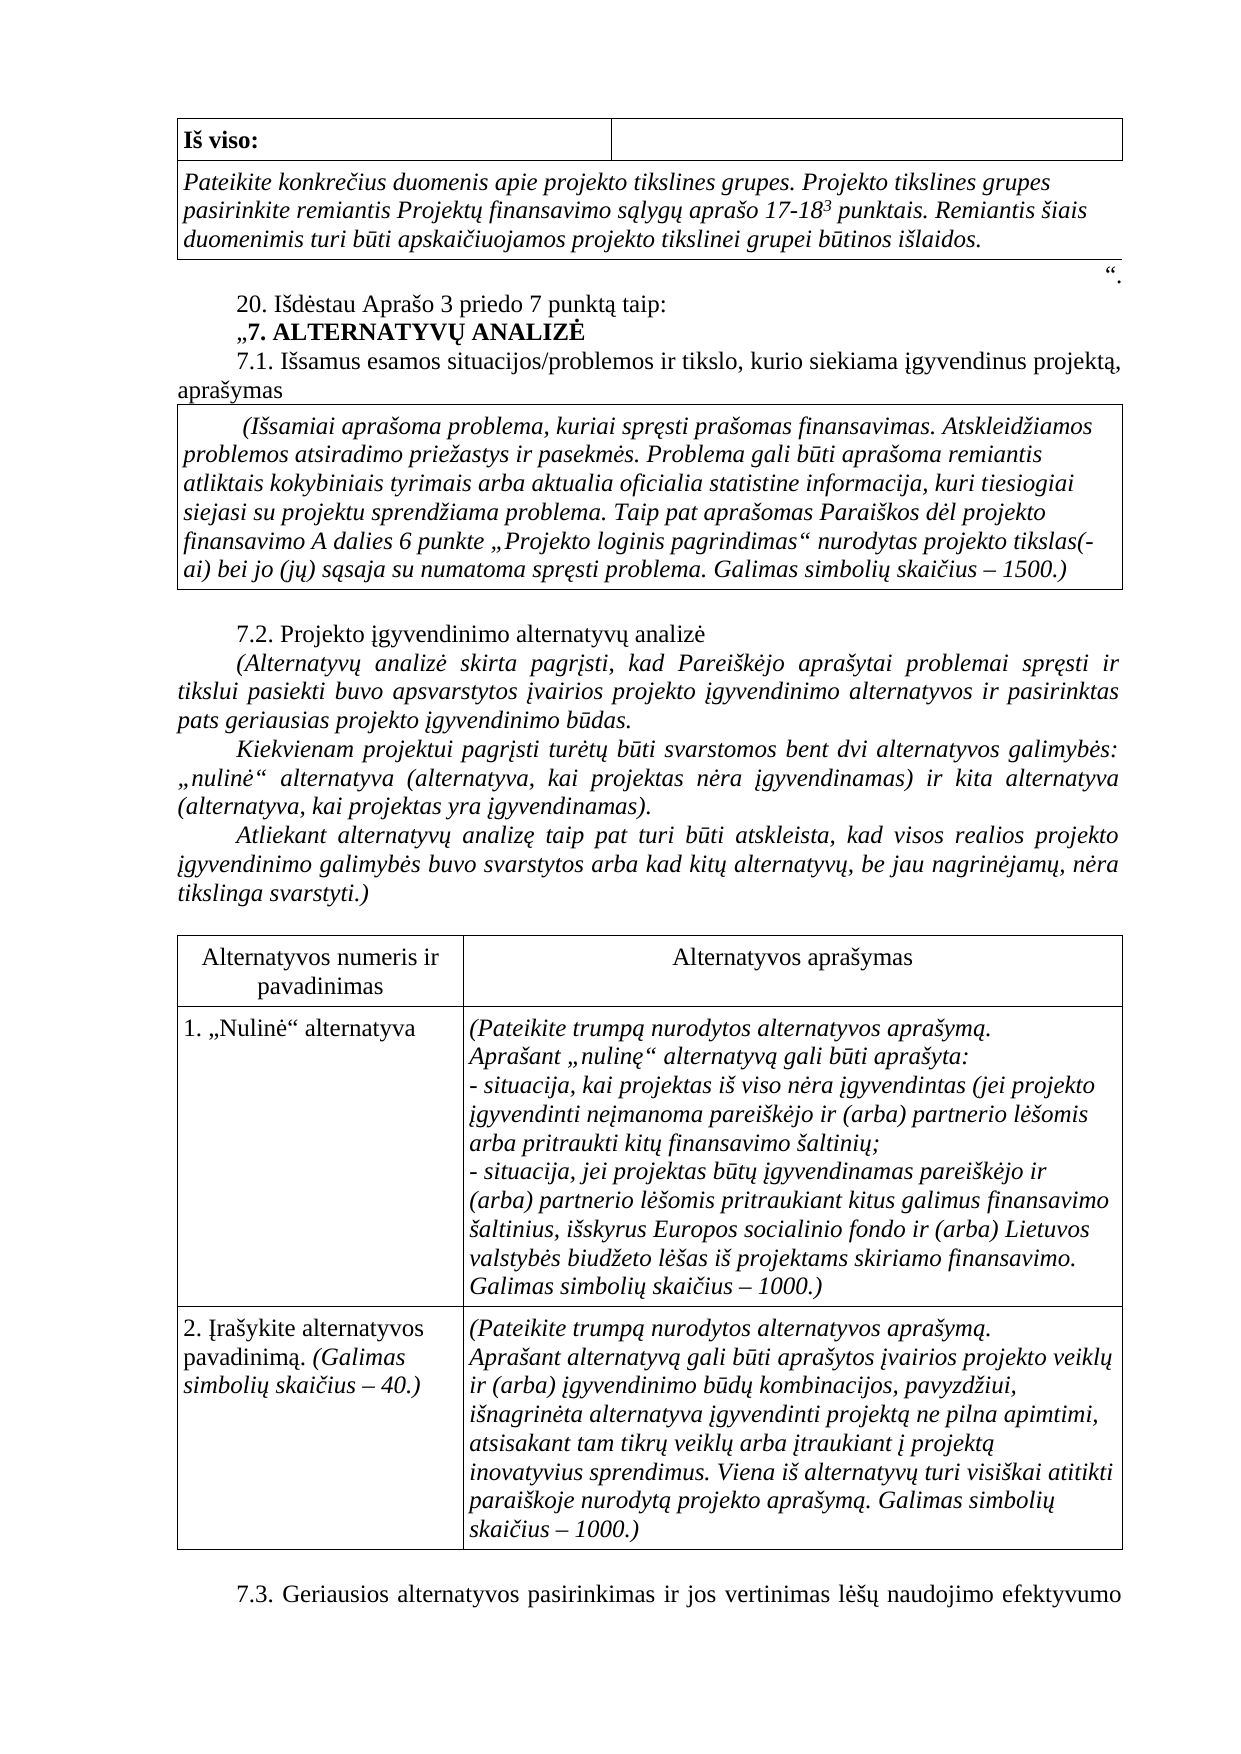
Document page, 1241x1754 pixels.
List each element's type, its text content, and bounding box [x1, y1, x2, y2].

table_cell (Pateikite trumpą nurodytos alternatyvos aprašymą. Aprašant „nulinę“ alternatyvą gali būti aprašyta: - situacija, kai projektas iš viso nėra įgyvendintas (jei projekto įgyvendinti neįmanoma pareiškėjo ir (arba) partnerio lėšomis arba pritraukti kitų finansavimo šaltinių; - situacija, jei projektas būtų įgyvendinamas pareiškėjo ir (arba) partnerio lėšomis pritraukiant kitus galimus finansavimo šaltinius, išskyrus Europos socialinio fondo ir (arba) Lietuvos valstybės biudžeto lėšas iš projektams skiriamo finansavimo. Galimas simbolių skaičius – 1000.) [464, 1007, 1122, 1306]
table_cell (Pateikite trumpą nurodytos alternatyvos aprašymą. Aprašant alternatyvą gali būti aprašytos įvairios projekto veiklų ir (arba) įgyvendinimo būdų kombinacijos, pavyzdžiui, išnagrinėta alternatyva įgyvendinti projektą ne pilna apimtimi, atsisakant tam tikrų veiklų arba įtraukiant į projektą inovatyvius sprendimus. Viena iš alternatyvų turi visiškai atitikti paraiškoje nurodytą projekto aprašymą. Galimas simbolių skaičius – 1000.) [464, 1307, 1122, 1549]
text 7.3. Geriausios alternatyvos pasirinkimas ir jos vertinimas lėšų naudojimo efektyvumo [177, 1579, 1122, 1607]
table_header (Išsamiai aprašoma problema, kuriai spręsti prašomas finansavimas. Atskleidžiamos problemos atsiradimo priežastys ir pasekmės. Problema gali būti aprašoma remiantis atliktais kokybiniais tyrimais arba aktualia oficialia statistine informacija, kuri tiesiogiai siejasi su projektu sprendžiama problema. Taip pat aprašomas Paraiškos dėl projekto finansavimo A dalies 6 punkte „Projekto loginis pagrindimas“ nurodytas projekto tikslas(-ai) bei jo (jų) sąsaja su numatoma spręsti problema. Galimas simbolių skaičius – 1500.) [178, 405, 1122, 589]
table_cell [612, 119, 1122, 160]
text Kiekvienam projektui pagrįsti turėtų būti svarstomos bent dvi alternatyvos galimybės: „nulinė“ alternatyva (alternatyva, kai projektas nėra įgyvendinamas) ir kita alternatyva (alternatyva, kai projektas yra įgyvendinamas). [177, 734, 1122, 820]
table_cell Pateikite konkrečius duomenis apie projekto tikslines grupes. Projekto tikslines grupes pasirinkite remiantis Projektų finansavimo sąlygų aprašo 17-183 punktais. Remiantis šiais duomenimis turi būti apskaičiuojamos projekto tikslinei grupei būtinos išlaidos. [178, 161, 1122, 259]
table_header Alternatyvos numeris ir pavadinimas [178, 936, 463, 1006]
table_cell Iš viso: [178, 119, 611, 160]
text “. [177, 260, 1122, 289]
text 20. Išdėstau Aprašo 3 priedo 7 punktą taip: [177, 289, 1122, 317]
text 7.2. Projekto įgyvendinimo alternatyvų analizė [177, 619, 1122, 648]
text „7. ALTERNATYVŲ ANALIZĖ [177, 317, 1122, 346]
table_cell 1. „Nulinė“ alternatyva [178, 1007, 463, 1306]
text Atliekant alternatyvų analizę taip pat turi būti atskleista, kad visos realios projekto įgyvendinimo galimybės buvo svarstytos arba kad kitų alternatyvų, be jau nagrinėjamų, nėra tikslinga svarstyti.) [177, 820, 1122, 906]
text (Alternatyvų analizė skirta pagrįsti, kad Pareiškėjo aprašytai problemai spręsti ir tikslui pasiekti buvo apsvarstytos įvairios projekto įgyvendinimo alternatyvos ir pasirinktas pats geriausias projekto įgyvendinimo būdas. [177, 648, 1122, 734]
text 7.1. Išsamus esamos situacijos/problemos ir tikslo, kurio siekiama įgyvendinus projektą, aprašymas [177, 346, 1122, 404]
table_cell 2. Įrašykite alternatyvos pavadinimą. (Galimas simbolių skaičius – 40.) [178, 1307, 463, 1549]
table_header Alternatyvos aprašymas [464, 936, 1122, 1006]
